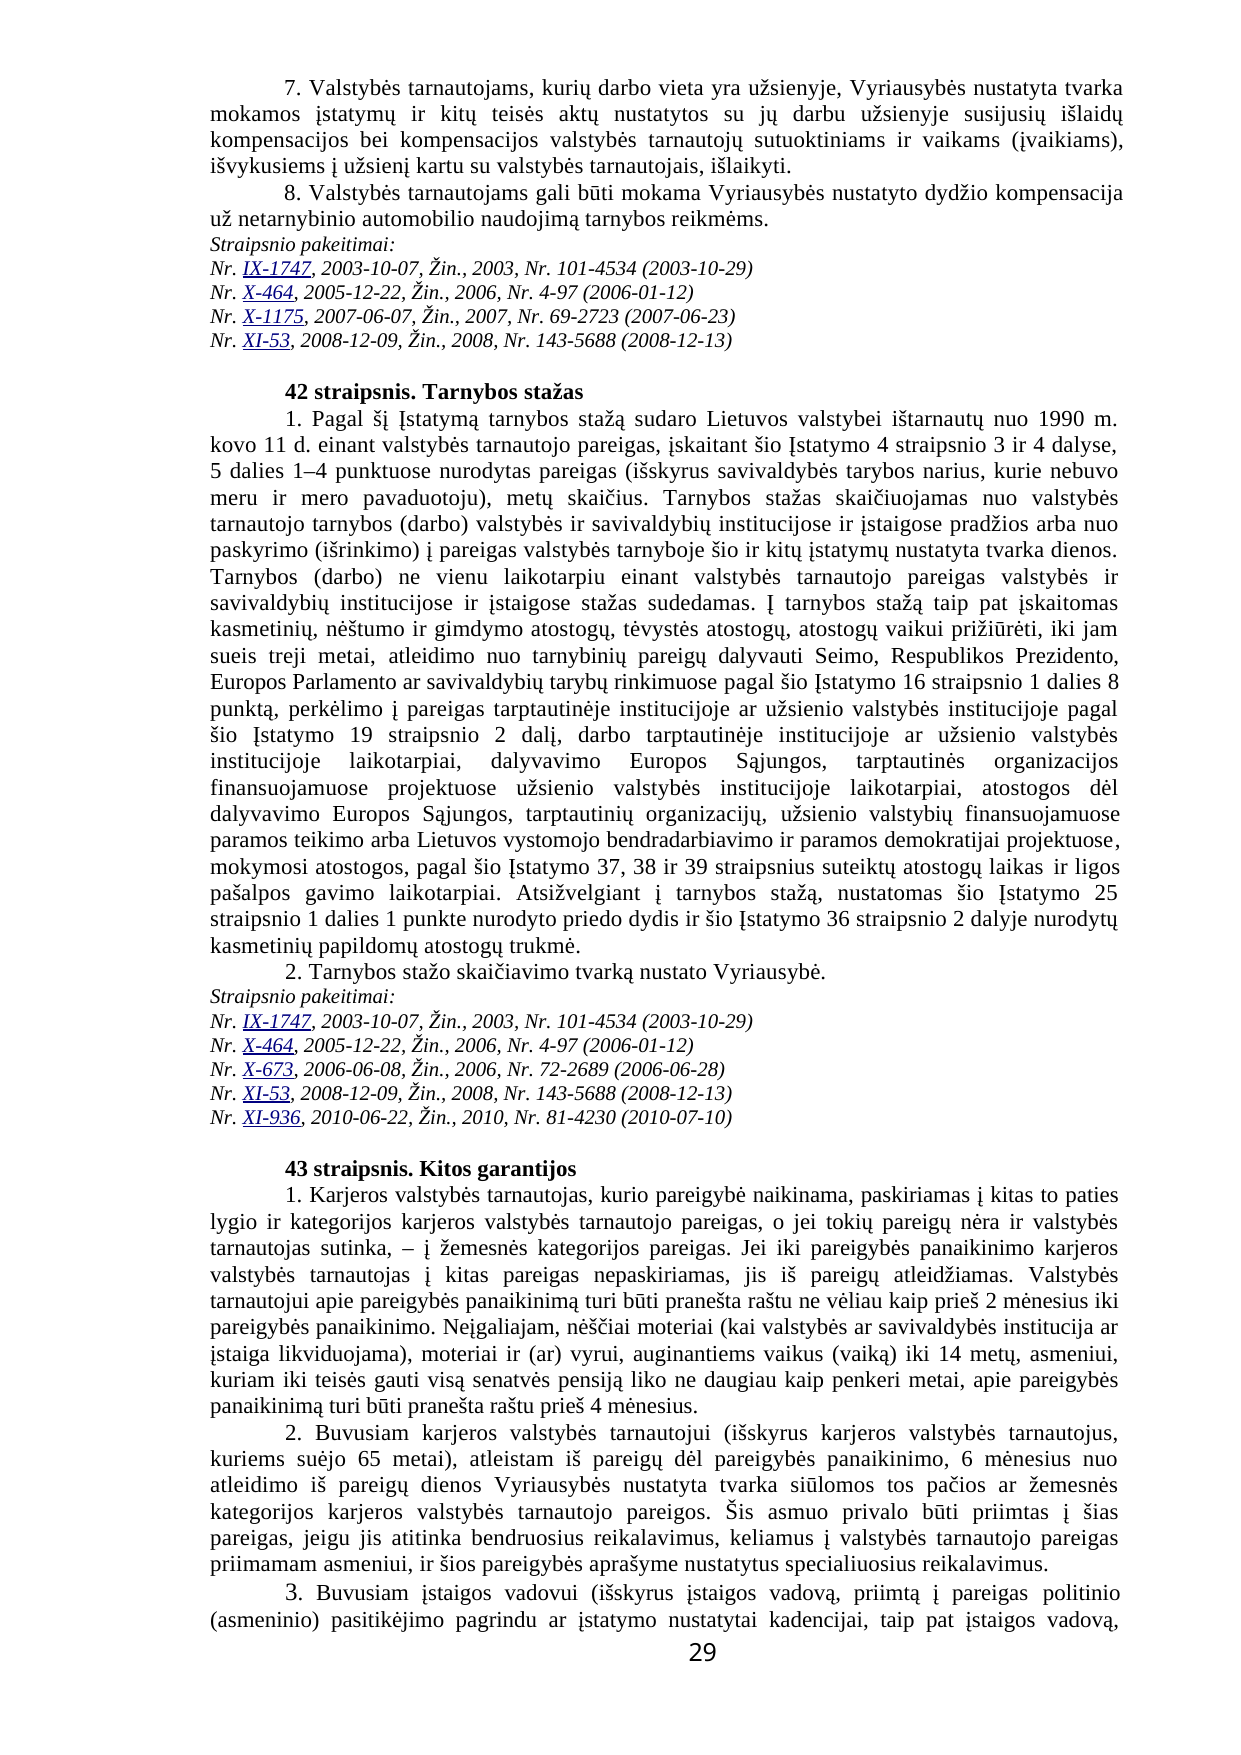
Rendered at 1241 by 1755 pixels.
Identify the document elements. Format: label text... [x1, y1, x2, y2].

text Nr. XI-936, 2010-06-22, Žin., 2010, Nr. 81-4230 (2010-07-10) [210, 1105, 1120, 1129]
text Straipsnio pakeitimai: [210, 232, 1126, 256]
text Nr. X-464, 2005-12-22, Žin., 2006, Nr. 4-97 (2006-01-12) [210, 280, 1120, 304]
text 43 straipsnis. Kitos garantijos [210, 1155, 1120, 1182]
text 7. Valstybės tarnautojams, kurių darbo vieta yra užsienyje, Vyriausybės nustatyta tvarka mokamos įstatymų ir kitų teisės aktų nustatytos su jų darbu užsienyje susijusių išlaidų kompensacijos bei kompensacijos valstybės tarnautojų sutuoktiniams ir vaikams (įvaikiams), išvykusiems į užsienį kartu su valstybės tarnautojais, išlaikyti. [210, 73, 1126, 179]
text Nr. X-464, 2005-12-22, Žin., 2006, Nr. 4-97 (2006-01-12) [210, 1033, 1120, 1057]
text 3. Buvusiam įstaigos vadovui (išskyrus įstaigos vadovą, priimtą į pareigas politinio (asmeninio) pasitikėjimo pagrindu ar įstatymo nustatytai kadencijai, taip pat įstaigos vadovą, [210, 1577, 1120, 1632]
text 2. Tarnybos stažo skaičiavimo tvarką nustato Vyriausybė. [210, 958, 1126, 984]
text 2. Buvusiam karjeros valstybės tarnautojui (išskyrus karjeros valstybės tarnautojus, kuriems suėjo 65 metai), atleistam iš pareigų dėl pareigybės panaikinimo, 6 mėnesius nuo atleidimo iš pareigų dienos Vyriausybės nustatyta tvarka siūlomos tos pačios ar žemesnės kategorijos karjeros valstybės tarnautojo pareigos. Šis asmuo privalo būti priimtas į šias pareigas, jeigu jis atitinka bendruosius reikalavimus, keliamus į valstybės tarnautojo pareigas priimamam asmeniui, ir šios pareigybės aprašyme nustatytus specialiuosius reikalavimus. [210, 1419, 1120, 1577]
text Nr. X-673, 2006-06-08, Žin., 2006, Nr. 72-2689 (2006-06-28) [210, 1057, 1120, 1081]
text 1. Karjeros valstybės tarnautojas, kurio pareigybė naikinama, paskiriamas į kitas to paties lygio ir kategorijos karjeros valstybės tarnautojo pareigas, o jei tokių pareigų nėra ir valstybės tarnautojas sutinka, – į žemesnės kategorijos pareigas. Jei iki pareigybės panaikinimo karjeros valstybės tarnautojas į kitas pareigas nepaskiriamas, jis iš pareigų atleidžiamas. Valstybės tarnautojui apie pareigybės panaikinimą turi būti pranešta raštu ne vėliau kaip prieš 2 mėnesius iki pareigybės panaikinimo. Neįgaliajam, nėščiai moteriai (kai valstybės ar savivaldybės institucija ar įstaiga likviduojama), moteriai ir (ar) vyrui, auginantiems vaikus (vaiką) iki 14 metų, asmeniui, kuriam iki teisės gauti visą senatvės pensiją liko ne daugiau kaip penkeri metai, apie pareigybės panaikinimą turi būti pranešta raštu prieš 4 mėnesius. [210, 1182, 1120, 1419]
text Nr. XI-53, 2008-12-09, Žin., 2008, Nr. 143-5688 (2008-12-13) [210, 328, 1120, 352]
text 8. Valstybės tarnautojams gali būti mokama Vyriausybės nustatyto dydžio kompensacija už netarnybinio automobilio naudojimą tarnybos reikmėms. [210, 179, 1126, 232]
text Straipsnio pakeitimai: [210, 984, 1126, 1008]
text 42 straipsnis. Tarnybos stažas [210, 378, 1126, 405]
text Nr. IX-1747, 2003-10-07, Žin., 2003, Nr. 101-4534 (2003-10-29) [210, 256, 1120, 280]
text Nr. X-1175, 2007-06-07, Žin., 2007, Nr. 69-2723 (2007-06-23) [210, 304, 1120, 328]
text Nr. IX-1747, 2003-10-07, Žin., 2003, Nr. 101-4534 (2003-10-29) [210, 1008, 1120, 1033]
text Nr. XI-53, 2008-12-09, Žin., 2008, Nr. 143-5688 (2008-12-13) [210, 1081, 1120, 1105]
text 1. Pagal šį Įstatymą tarnybos stažą sudaro Lietuvos valstybei ištarnautų nuo 1990 m. kovo 11 d. einant valstybės tarnautojo pareigas, įskaitant šio Įstatymo 4 straipsnio 3 ir 4 dalyse, 5 dalies 1–4 punktuose nurodytas pareigas (išskyrus savivaldybės tarybos narius, kurie nebuvo meru ir mero pavaduotoju), metų skaičius. Tarnybos stažas skaičiuojamas nuo valstybės tarnautojo tarnybos (darbo) valstybės ir savivaldybių institucijose ir įstaigose pradžios arba nuo paskyrimo (išrinkimo) į pareigas valstybės tarnyboje šio ir kitų įstatymų nustatyta tvarka dienos. Tarnybos (darbo) ne vienu laikotarpiu einant valstybės tarnautojo pareigas valstybės ir savivaldybių institucijose ir įstaigose stažas sudedamas. Į tarnybos stažą taip pat įskaitomas kasmetinių, nėštumo ir gimdymo atostogų, tėvystės atostogų, atostogų vaikui prižiūrėti, iki jam sueis treji metai, atleidimo nuo tarnybinių pareigų dalyvauti Seimo, Respublikos Prezidento, Europos Parlamento ar savivaldybių tarybų rinkimuose pagal šio Įstatymo 16 straipsnio 1 dalies 8 punktą, perkėlimo į pareigas tarptautinėje institucijoje ar užsienio valstybės institucijoje pagal šio Įstatymo 19 straipsnio 2 dalį, darbo tarptautinėje institucijoje ar užsienio valstybės institucijoje laikotarpiai, dalyvavimo Europos Sąjungos, tarptautinės organizacijos finansuojamuose projektuose užsienio valstybės institucijoje laikotarpiai, atostogos dėl dalyvavimo Europos Sąjungos, tarptautinių organizacijų, užsienio valstybių finansuojamuose paramos teikimo arba Lietuvos vystomojo bendradarbiavimo ir paramos demokratijai projektuose, mokymosi atostogos, pagal šio Įstatymo 37, 38 ir 39 straipsnius suteiktų atostogų laikas ir ligos pašalpos gavimo laikotarpiai. Atsižvelgiant į tarnybos stažą, nustatomas šio Įstatymo 25 straipsnio 1 dalies 1 punkte nurodyto priedo dydis ir šio Įstatymo 36 straipsnio 2 dalyje nurodytų kasmetinių papildomų atostogų trukmė. [210, 405, 1120, 958]
